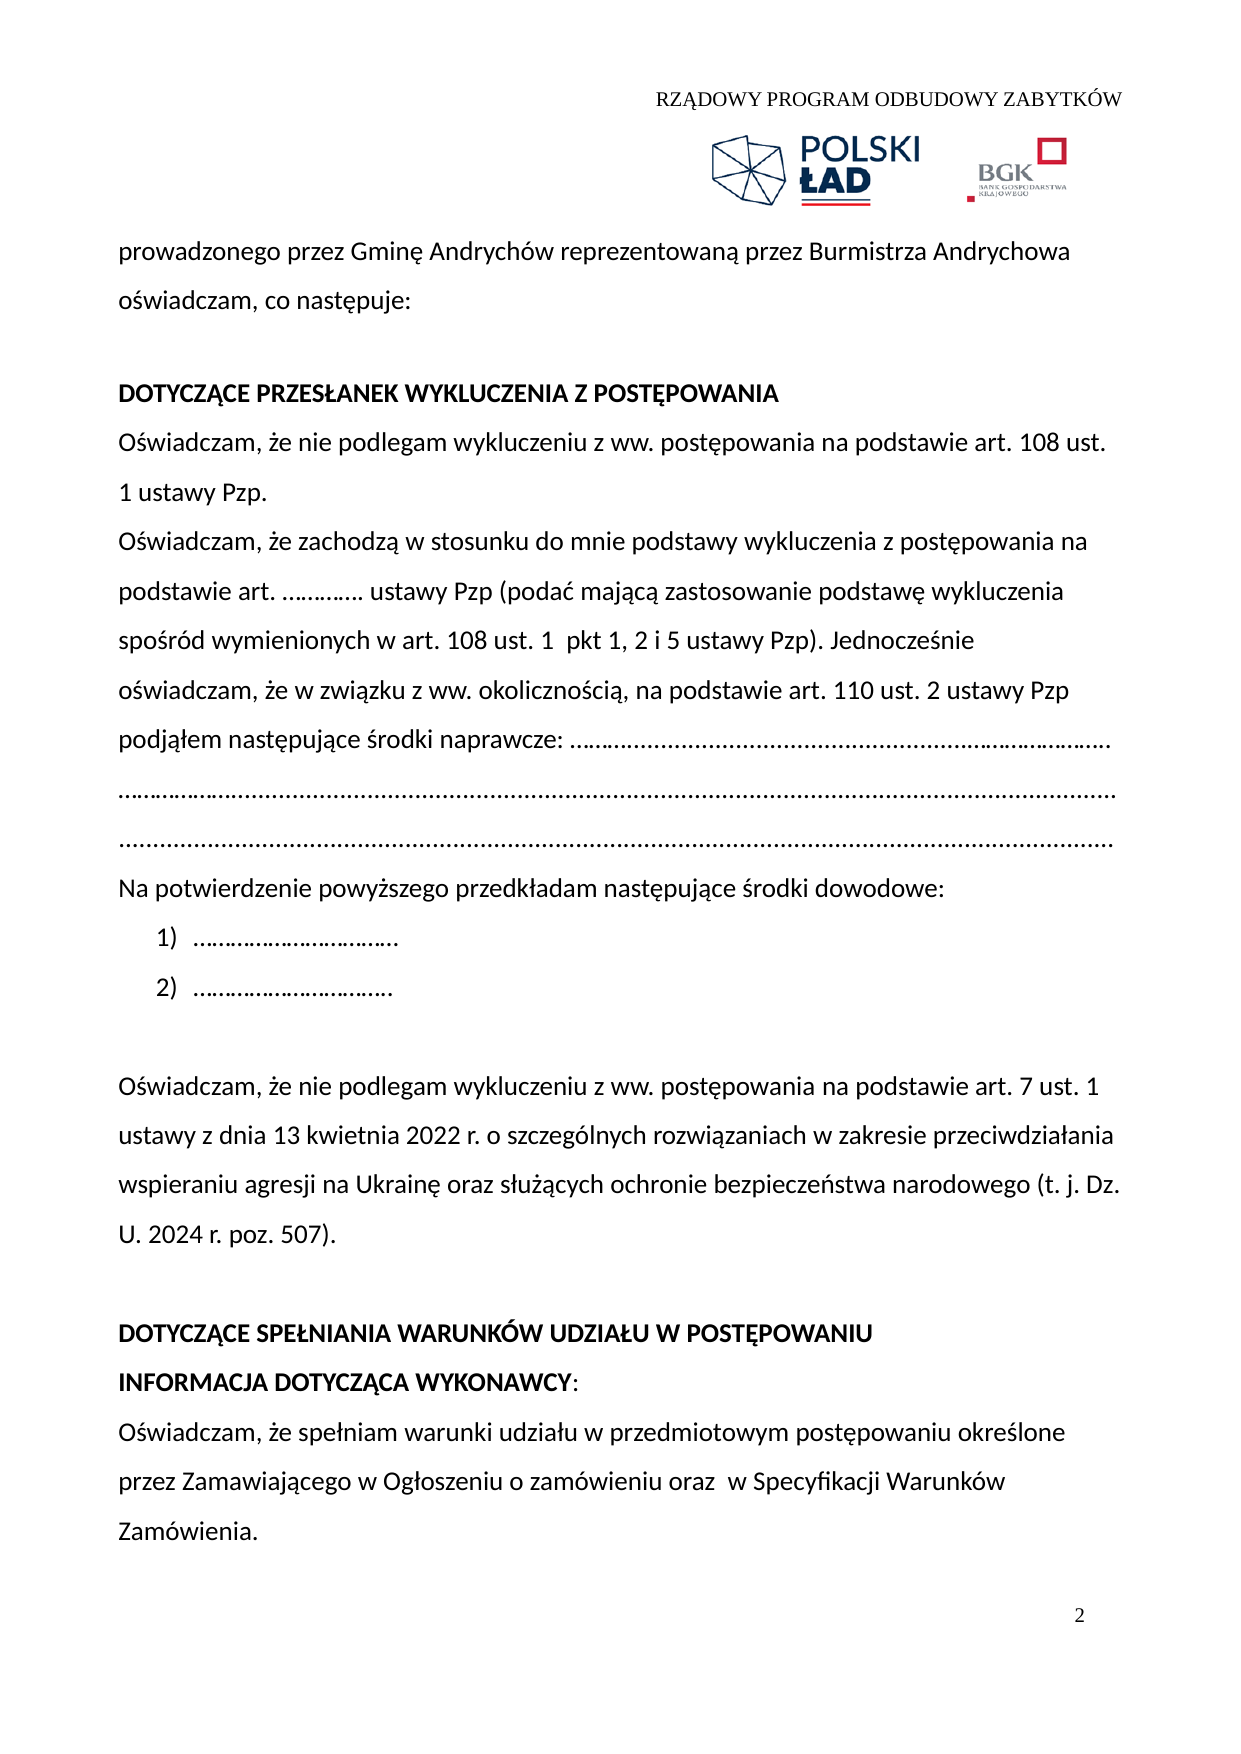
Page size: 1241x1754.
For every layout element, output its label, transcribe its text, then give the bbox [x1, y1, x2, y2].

text INFORMACJA DOTYCZĄCA WYKONAWCY: [118, 1366, 1122, 1398]
picture [705, 125, 1075, 214]
text Oświadczam, że nie podlegam wykluczeniu z ww. postępowania na podstawie art. 7 ust. 1 ustawy z dnia 13 kwietnia 2022 r. o szczególnych rozwiązaniach w zakresie przeciwdziałania wspieraniu agresji na Ukrainę oraz służących ochronie bezpieczeństwa narodowego (t. j. Dz. U. 2024 r. poz. 507). [118, 1069, 1122, 1250]
text Oświadczam, że nie podlegam wykluczeniu z ww. postępowania na podstawie art. 108 ust. 1 ustawy Pzp. [118, 425, 1122, 508]
list …………………………… [156, 920, 1122, 953]
text Oświadczam, że spełniam warunki udziału w przedmiotowym postępowaniu określone przez Zamawiającego w Ogłoszeniu o zamówieniu oraz w Specyfikacji Warunków Zamówienia. [118, 1415, 1122, 1547]
text DOTYCZĄCE SPEŁNIANIA WARUNKÓW UDZIAŁU W POSTĘPOWANIU [118, 1316, 1122, 1349]
list ………………………….. [156, 970, 1122, 1003]
text Na potwierdzenie powyższego przedkładam następujące środki dowodowe: [118, 871, 1122, 904]
text prowadzonego przez Gminę Andrychów reprezentowaną przez Burmistrza Andrychowa oświadczam, co następuje: [118, 234, 1122, 316]
text Oświadczam, że zachodzą w stosunku do mnie podstawy wykluczenia z postępowania na podstawie art. …………. ustawy Pzp (podać mającą zastosowanie podstawę wykluczenia spośród wymienionych w art. 108 ust. 1 pkt 1, 2 i 5 ustawy Pzp). Jednocześnie oświadczam, że w związku z ww. okolicznością, na podstawie art. 110 ust. 2 ustawy Pzp podjąłem następujące środki naprawcze: ………..................................................…………………..……………….................................................................................................................................................................................................................................................................................... [118, 524, 1122, 854]
text DOTYCZĄCE PRZESŁANEK WYKLUCZENIA Z POSTĘPOWANIA [118, 376, 1122, 409]
